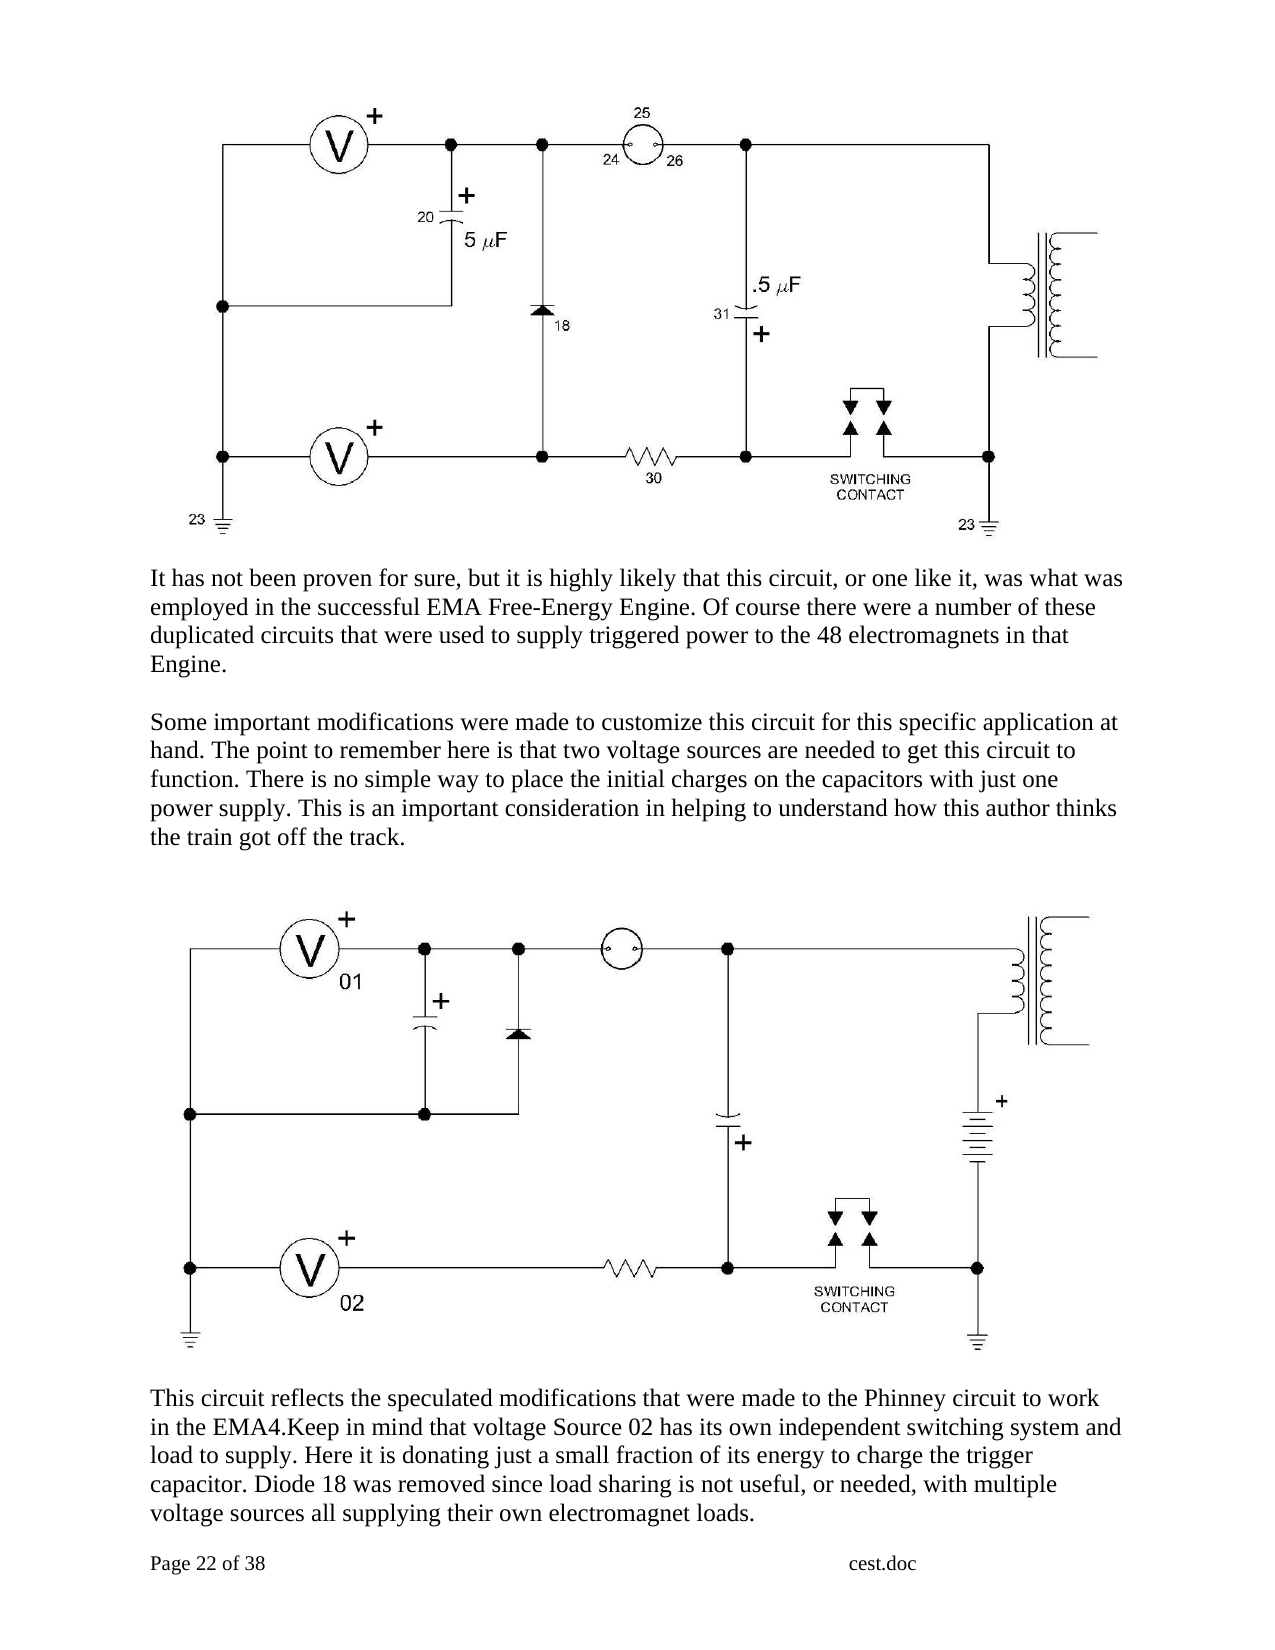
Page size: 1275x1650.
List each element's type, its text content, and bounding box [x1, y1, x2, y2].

text This circuit reflects the speculated modifications that were made to the Phinney circuit to work in the EMA4.Keep in mind that voltage Source 02 has its own independent switching system and load to supply. Here it is donating just a small fraction of its energy to charge the trigger capacitor. Diode 18 was removed since load sharing is not useful, or needed, with multiple voltage sources all supplying their own electromagnet loads. [150, 1383, 1125, 1527]
text It has not been proven for sure, but it is highly likely that this circuit, or one like it, was what was employed in the successful EMA Free-Energy Engine. Of course there were a number of these duplicated circuits that were used to supply triggered power to the 48 electromagnets in that Engine. [150, 563, 1125, 678]
text Some important modifications were made to customize this circuit for this specific application at hand. The point to remember here is that two voltage sources are needed to get this circuit to function. There is no simple way to place the initial charges on the capacitors with just one power supply. This is an important consideration in helping to understand how this author thinks the train got off the track. [150, 707, 1125, 850]
picture [166, 888, 1109, 1374]
picture [166, 84, 1109, 554]
